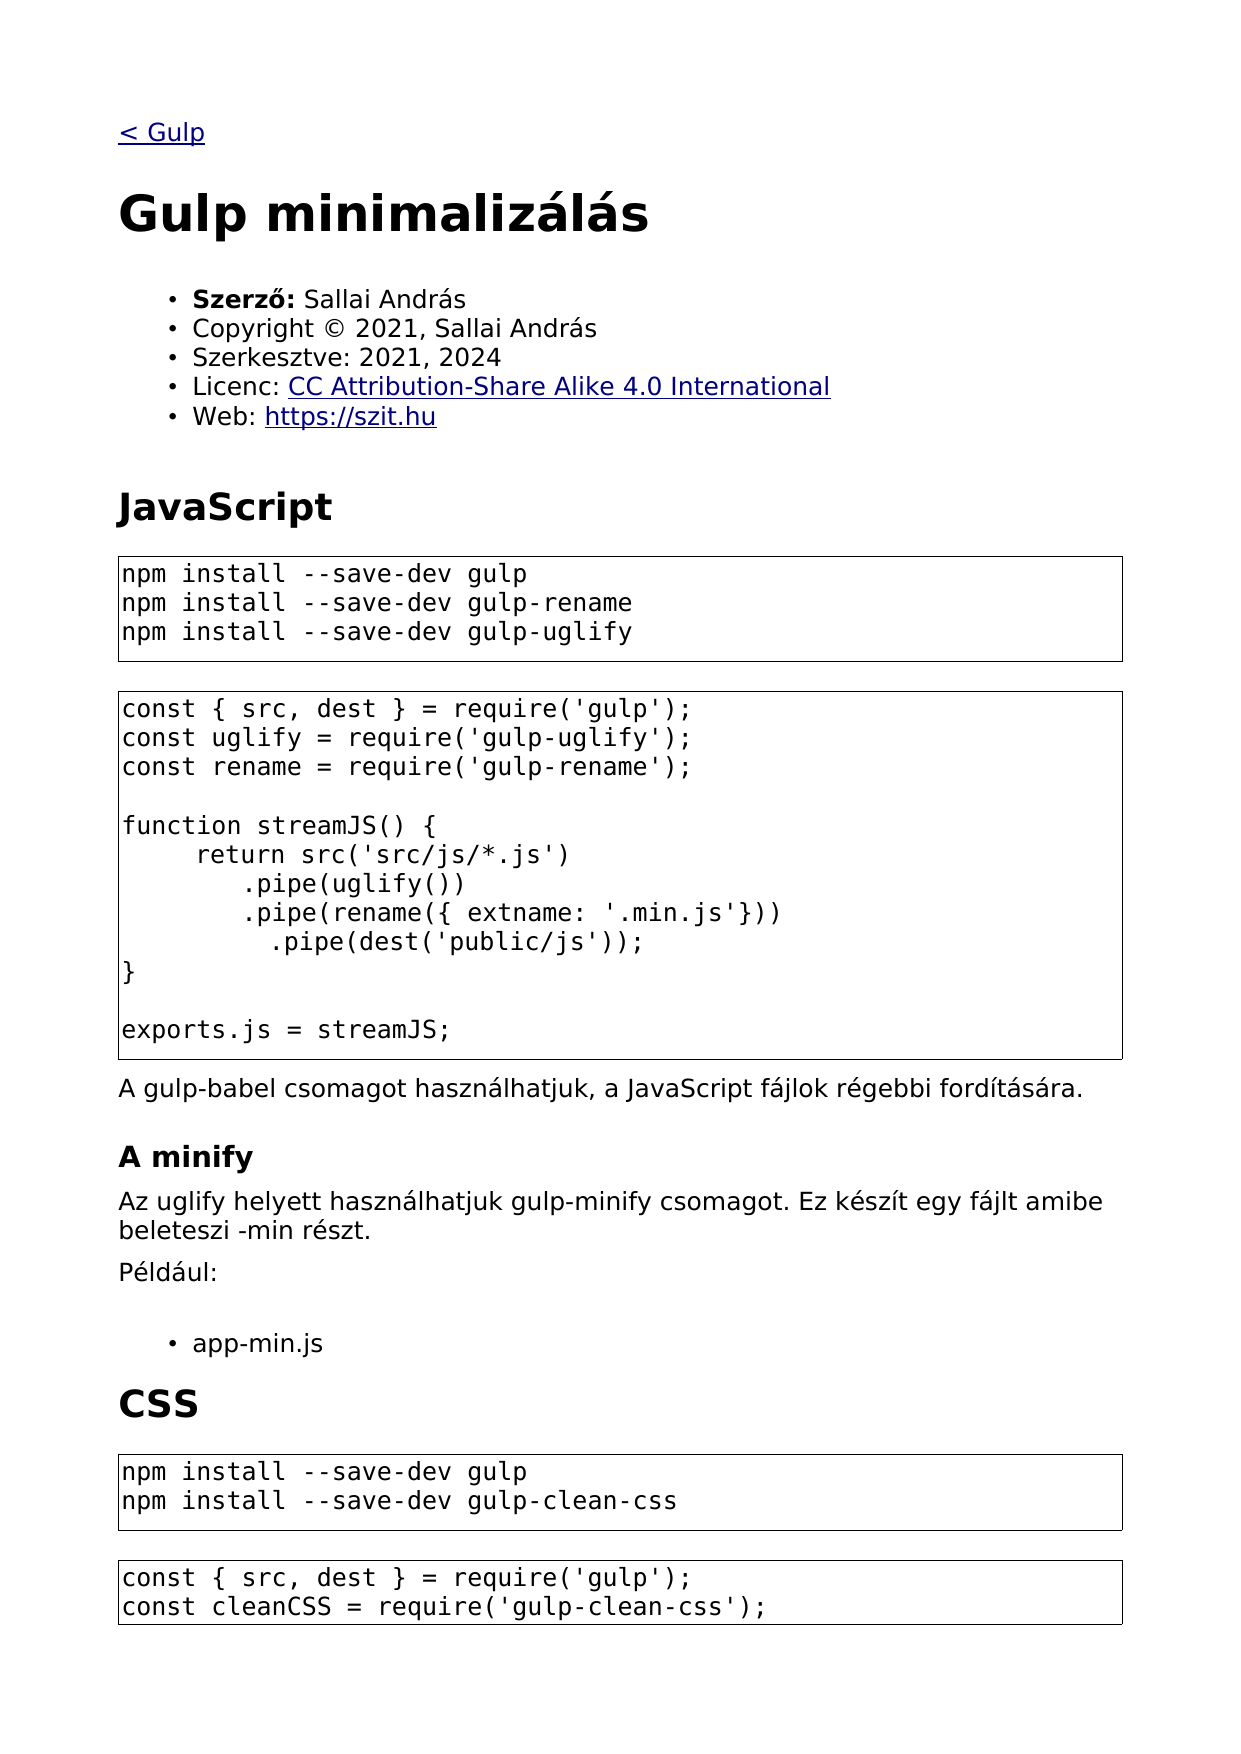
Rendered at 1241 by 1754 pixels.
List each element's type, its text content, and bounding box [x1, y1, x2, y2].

subtitle A minify [118, 1140, 1122, 1174]
text A gulp-babel csomagot használhatjuk, a JavaScript fájlok régebbi fordítására. [118, 1074, 1122, 1103]
table_header npm install --save-dev gulp npm install --save-dev gulp-rename npm install --save-dev gulp-uglify [119, 557, 1122, 661]
list Licenc: CC Attribution-Share Alike 4.0 International [177, 372, 1122, 402]
subtitle JavaScript [118, 485, 1122, 529]
subtitle CSS [118, 1383, 1122, 1427]
text Az uglify helyett használhatjuk gulp-minify csomagot. Ez készít egy fájlt amibe beleteszi -min részt. [118, 1187, 1122, 1245]
list app-min.js [177, 1329, 1122, 1358]
list Copyright © 2021, Sallai András [177, 314, 1122, 343]
table_header npm install --save-dev gulp npm install --save-dev gulp-clean-css [119, 1455, 1122, 1530]
list Szerző: Sallai András [177, 285, 1122, 314]
list Szerkesztve: 2021, 2024 [177, 343, 1122, 372]
table_header const { src, dest } = require('gulp'); const uglify = require('gulp-uglify'); const rename = require('gulp-rename'); function streamJS() { return src('src/js/*.js') .pipe(uglify()) .pipe(rename({ extname: '.min.js'})) .pipe(dest('public/js')); } exports.js = streamJS; [119, 692, 1122, 1059]
text Például: [118, 1258, 1122, 1287]
subtitle Gulp minimalizálás [118, 185, 1122, 243]
list Web: https://szit.hu [177, 402, 1122, 431]
table_header const { src, dest } = require('gulp'); const cleanCSS = require('gulp-clean-css'); [119, 1561, 1122, 1624]
text < Gulp [118, 118, 1122, 147]
